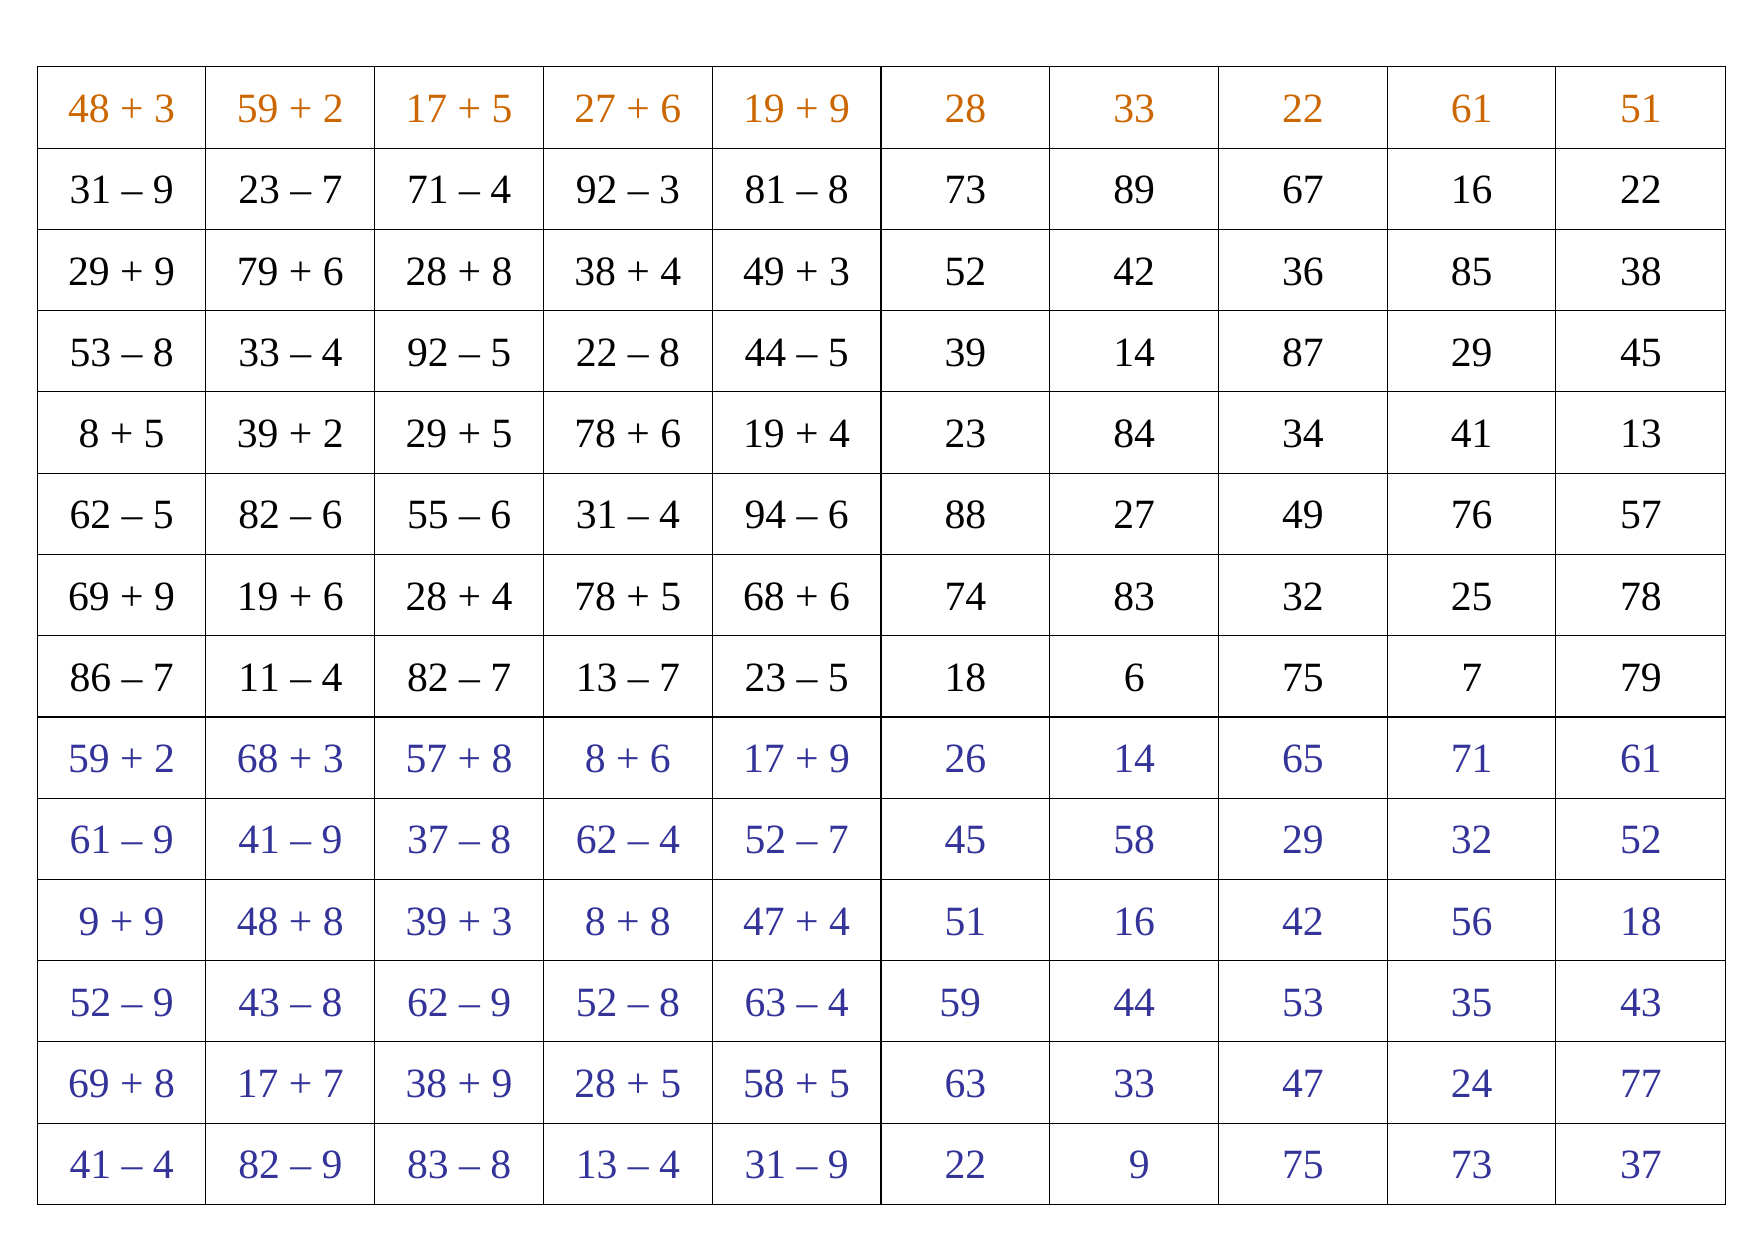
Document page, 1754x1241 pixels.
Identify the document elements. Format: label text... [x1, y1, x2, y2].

table_cell 7 [1388, 636, 1555, 716]
table_cell 22 – 8 [544, 311, 712, 391]
table_cell 44 – 5 [713, 311, 880, 391]
table_cell 22 [1219, 67, 1387, 147]
table_cell 31 – 4 [544, 474, 712, 554]
table_cell 82 – 6 [206, 474, 374, 554]
table_cell 43 [1556, 961, 1725, 1041]
table_cell 19 + 6 [206, 555, 374, 635]
table_cell 28 [882, 67, 1049, 147]
table_cell 32 [1219, 555, 1387, 635]
table_cell 9 + 9 [38, 880, 205, 960]
table_cell 52 – 7 [713, 799, 880, 879]
table_cell 24 [1388, 1042, 1555, 1122]
table_cell 62 – 5 [38, 474, 205, 554]
table_cell 33 [1050, 1042, 1218, 1122]
table_cell 42 [1050, 230, 1218, 310]
table_cell 39 [882, 311, 1049, 391]
table_cell 18 [1556, 880, 1725, 960]
table_cell 55 – 6 [375, 474, 543, 554]
table_cell 8 + 8 [544, 880, 712, 960]
table_cell 59 + 2 [38, 718, 205, 797]
table_cell 61 [1388, 67, 1555, 147]
table_cell 31 – 9 [38, 149, 205, 229]
table_cell 39 + 3 [375, 880, 543, 960]
table_cell 59 [882, 961, 1049, 1041]
table_cell 26 [882, 718, 1049, 797]
table_cell 17 + 9 [713, 718, 880, 797]
table_cell 25 [1388, 555, 1555, 635]
table_cell 19 + 4 [713, 392, 880, 472]
table_cell 81 – 8 [713, 149, 880, 229]
table_cell 13 [1556, 392, 1725, 472]
table_cell 8 + 6 [544, 718, 712, 797]
table_cell 29 [1219, 799, 1387, 879]
table_cell 83 [1050, 555, 1218, 635]
table_cell 43 – 8 [206, 961, 374, 1041]
table_cell 36 [1219, 230, 1387, 310]
table_cell 84 [1050, 392, 1218, 472]
table_cell 58 [1050, 799, 1218, 879]
table_cell 73 [882, 149, 1049, 229]
table_cell 68 + 3 [206, 718, 374, 797]
table_cell 27 [1050, 474, 1218, 554]
table_cell 33 [1050, 67, 1218, 147]
table_cell 78 + 6 [544, 392, 712, 472]
table_cell 78 + 5 [544, 555, 712, 635]
table_cell 76 [1388, 474, 1555, 554]
table_cell 52 [882, 230, 1049, 310]
table_cell 48 + 8 [206, 880, 374, 960]
table_cell 17 + 5 [375, 67, 543, 147]
table_cell 28 + 8 [375, 230, 543, 310]
table_cell 53 [1219, 961, 1387, 1041]
table_cell 16 [1050, 880, 1218, 960]
table_cell 69 + 9 [38, 555, 205, 635]
table_cell 65 [1219, 718, 1387, 797]
table_cell 35 [1388, 961, 1555, 1041]
table_cell 92 – 3 [544, 149, 712, 229]
table_cell 69 + 8 [38, 1042, 205, 1122]
table_cell 71 [1388, 718, 1555, 797]
table_cell 38 [1556, 230, 1725, 310]
table_cell 86 – 7 [38, 636, 205, 716]
table_cell 45 [882, 799, 1049, 879]
table_cell 73 [1388, 1124, 1555, 1204]
table_cell 57 + 8 [375, 718, 543, 797]
table_cell 23 [882, 392, 1049, 472]
table_cell 11 – 4 [206, 636, 374, 716]
table_cell 27 + 6 [544, 67, 712, 147]
table_cell 61 – 9 [38, 799, 205, 879]
table_cell 83 – 8 [375, 1124, 543, 1204]
table_cell 19 + 9 [713, 67, 880, 147]
table_cell 13 – 7 [544, 636, 712, 716]
table_cell 23 – 7 [206, 149, 374, 229]
table_cell 75 [1219, 636, 1387, 716]
table_cell 29 [1388, 311, 1555, 391]
table_cell 38 + 9 [375, 1042, 543, 1122]
table_cell 61 [1556, 718, 1725, 797]
table_cell 62 – 4 [544, 799, 712, 879]
table_cell 41 [1388, 392, 1555, 472]
table_cell 29 + 9 [38, 230, 205, 310]
table_cell 42 [1219, 880, 1387, 960]
table_cell 49 + 3 [713, 230, 880, 310]
table_cell 77 [1556, 1042, 1725, 1122]
table_cell 6 [1050, 636, 1218, 716]
table_cell 53 – 8 [38, 311, 205, 391]
table_cell 33 – 4 [206, 311, 374, 391]
table_cell 75 [1219, 1124, 1387, 1204]
table_cell 47 [1219, 1042, 1387, 1122]
table_cell 92 – 5 [375, 311, 543, 391]
table_cell 82 – 9 [206, 1124, 374, 1204]
table_cell 85 [1388, 230, 1555, 310]
table_cell 8 + 5 [38, 392, 205, 472]
table_cell 71 – 4 [375, 149, 543, 229]
table_cell 44 [1050, 961, 1218, 1041]
table_cell 48 + 3 [38, 67, 205, 147]
table_cell 37 [1556, 1124, 1725, 1204]
table_cell 78 [1556, 555, 1725, 635]
table_cell 87 [1219, 311, 1387, 391]
table_cell 38 + 4 [544, 230, 712, 310]
table_cell 79 [1556, 636, 1725, 716]
table_cell 22 [882, 1124, 1049, 1204]
table_cell 18 [882, 636, 1049, 716]
table_cell 37 – 8 [375, 799, 543, 879]
table_cell 45 [1556, 311, 1725, 391]
table_cell 63 – 4 [713, 961, 880, 1041]
table_cell 51 [882, 880, 1049, 960]
table_cell 17 + 7 [206, 1042, 374, 1122]
table_cell 22 [1556, 149, 1725, 229]
table_cell 49 [1219, 474, 1387, 554]
table_cell 13 – 4 [544, 1124, 712, 1204]
table_cell 94 – 6 [713, 474, 880, 554]
table_cell 41 – 9 [206, 799, 374, 879]
table_cell 28 + 4 [375, 555, 543, 635]
table_cell 74 [882, 555, 1049, 635]
table_cell 29 + 5 [375, 392, 543, 472]
table_cell 57 [1556, 474, 1725, 554]
table_cell 67 [1219, 149, 1387, 229]
table_cell 9 [1050, 1124, 1218, 1204]
table_cell 52 – 9 [38, 961, 205, 1041]
table_cell 89 [1050, 149, 1218, 229]
table_cell 68 + 6 [713, 555, 880, 635]
table_cell 52 – 8 [544, 961, 712, 1041]
table_cell 56 [1388, 880, 1555, 960]
table_cell 63 [882, 1042, 1049, 1122]
table_cell 39 + 2 [206, 392, 374, 472]
table_cell 23 – 5 [713, 636, 880, 716]
table_cell 62 – 9 [375, 961, 543, 1041]
table_cell 28 + 5 [544, 1042, 712, 1122]
table_cell 88 [882, 474, 1049, 554]
table_cell 16 [1388, 149, 1555, 229]
table_cell 34 [1219, 392, 1387, 472]
table_cell 58 + 5 [713, 1042, 880, 1122]
table_cell 31 – 9 [713, 1124, 880, 1204]
table_cell 41 – 4 [38, 1124, 205, 1204]
table_cell 14 [1050, 311, 1218, 391]
table_cell 14 [1050, 718, 1218, 797]
table_cell 52 [1556, 799, 1725, 879]
table_cell 32 [1388, 799, 1555, 879]
table_cell 47 + 4 [713, 880, 880, 960]
table_cell 59 + 2 [206, 67, 374, 147]
table_cell 82 – 7 [375, 636, 543, 716]
table_cell 51 [1556, 67, 1725, 147]
table_cell 79 + 6 [206, 230, 374, 310]
